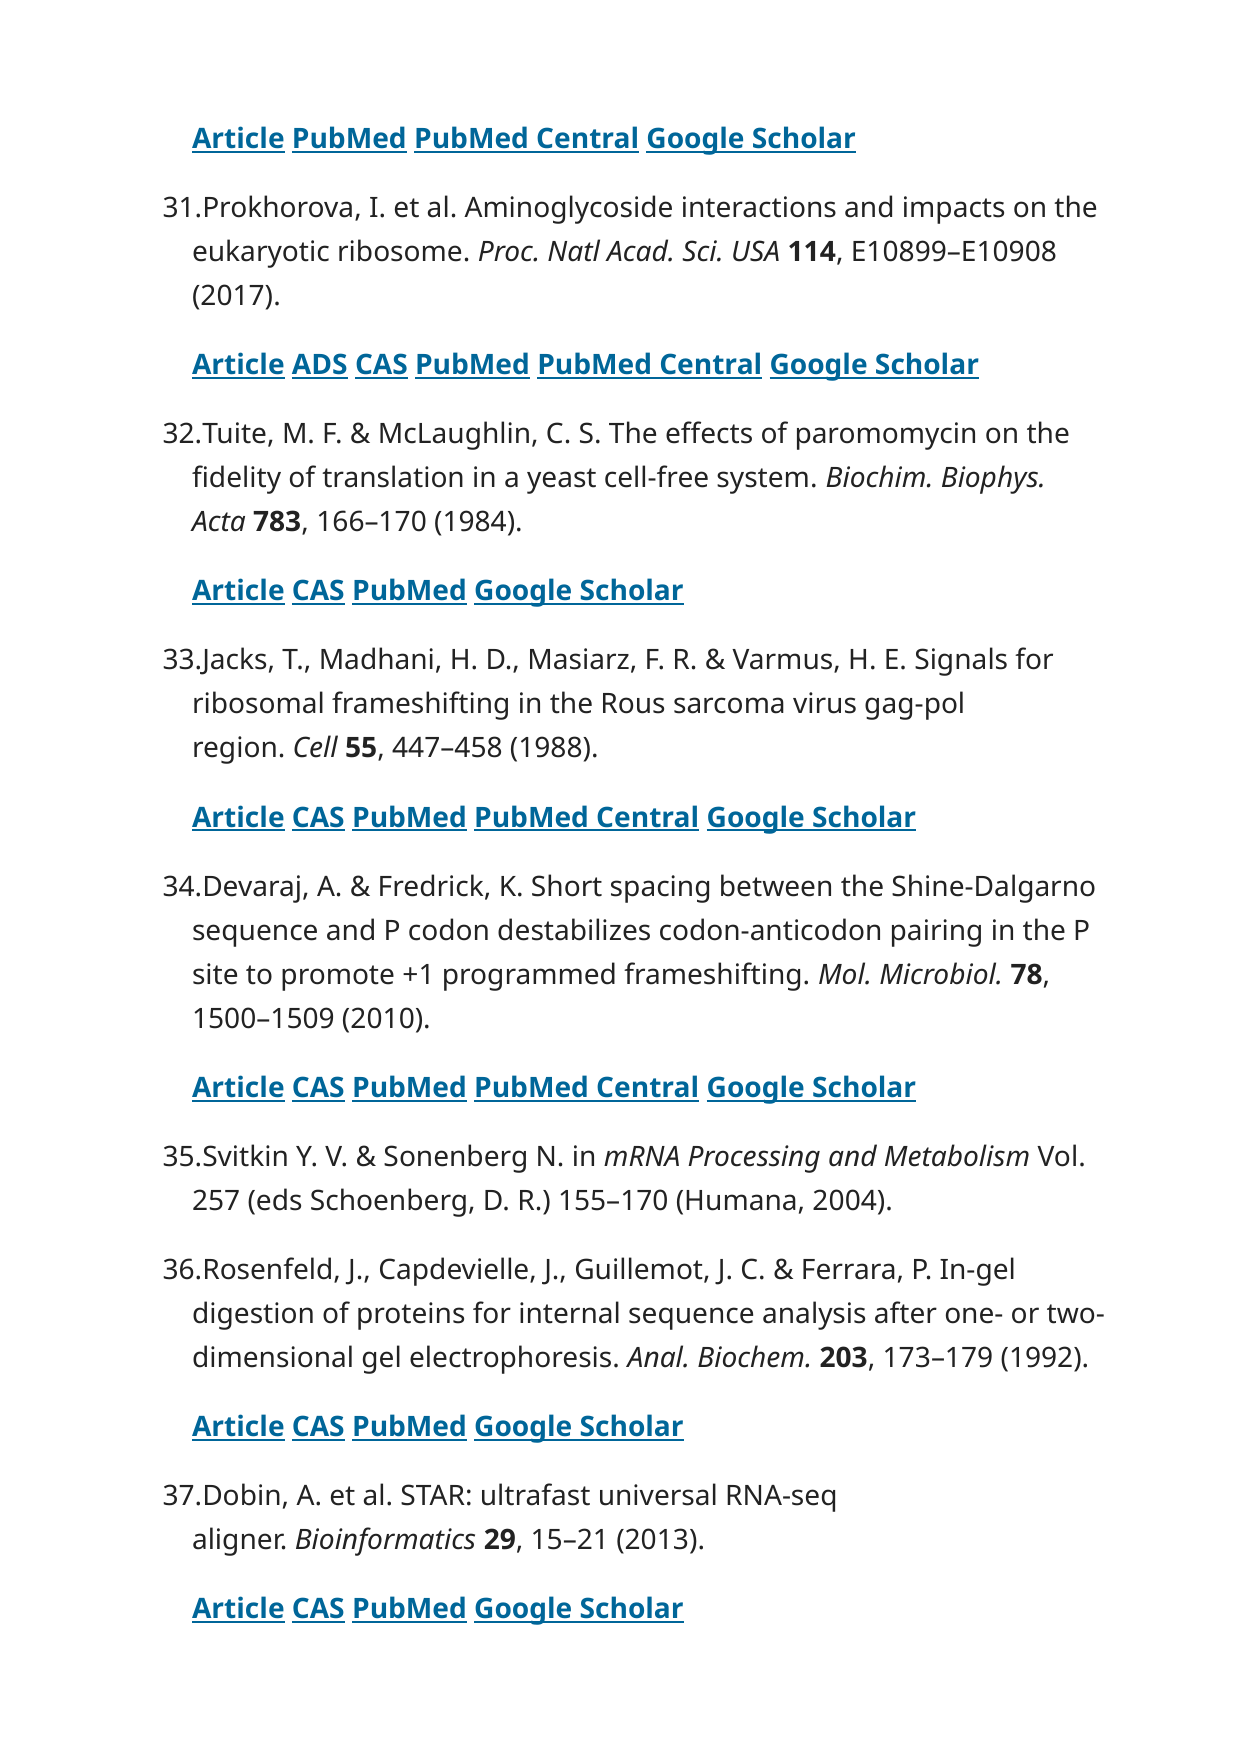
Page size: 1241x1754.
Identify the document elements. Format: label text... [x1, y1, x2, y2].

list Article CAS PubMed PubMed Central Google Scholar [162, 1067, 1122, 1106]
list Article CAS PubMed Google Scholar [162, 1589, 1122, 1627]
list Tuite, M. F. & McLaughlin, C. S. The effects of paromomycin on the fidelity of translation in a yeast cell-free system. Biochim. Biophys. Acta 783, 166–170 (1984). [162, 413, 1122, 540]
list Devaraj, A. & Fredrick, K. Short spacing between the Shine-Dalgarno sequence and P codon destabilizes codon-anticodon pairing in the P site to promote +1 programmed frameshifting. Mol. Microbiol. 78, 1500–1509 (2010). [162, 866, 1122, 1036]
list Prokhorova, I. et al. Aminoglycoside interactions and impacts on the eukaryotic ribosome. Proc. Natl Acad. Sci. USA 114, E10899–E10908 (2017). [162, 187, 1122, 314]
list Rosenfeld, J., Capdevielle, J., Guillemot, J. C. & Ferrara, P. In-gel digestion of proteins for internal sequence analysis after one- or two-dimensional gel electrophoresis. Anal. Biochem. 203, 173–179 (1992). [162, 1249, 1122, 1376]
list Svitkin Y. V. & Sonenberg N. in mRNA Processing and Metabolism Vol. 257 (eds Schoenberg, D. R.) 155–170 (Humana, 2004). [162, 1136, 1122, 1219]
list Article ADS CAS PubMed PubMed Central Google Scholar [162, 344, 1122, 383]
list Jacks, T., Madhani, H. D., Masiarz, F. R. & Varmus, H. E. Signals for ribosomal frameshifting in the Rous sarcoma virus gag-pol region. Cell 55, 447–458 (1988). [162, 640, 1122, 766]
list Article CAS PubMed Google Scholar [162, 1407, 1122, 1445]
list Article CAS PubMed Google Scholar [162, 571, 1122, 609]
list Article PubMed PubMed Central Google Scholar [162, 118, 1122, 156]
list Dobin, A. et al. STAR: ultrafast universal RNA-seq aligner. Bioinformatics 29, 15–21 (2013). [162, 1476, 1122, 1558]
list Article CAS PubMed PubMed Central Google Scholar [162, 797, 1122, 835]
